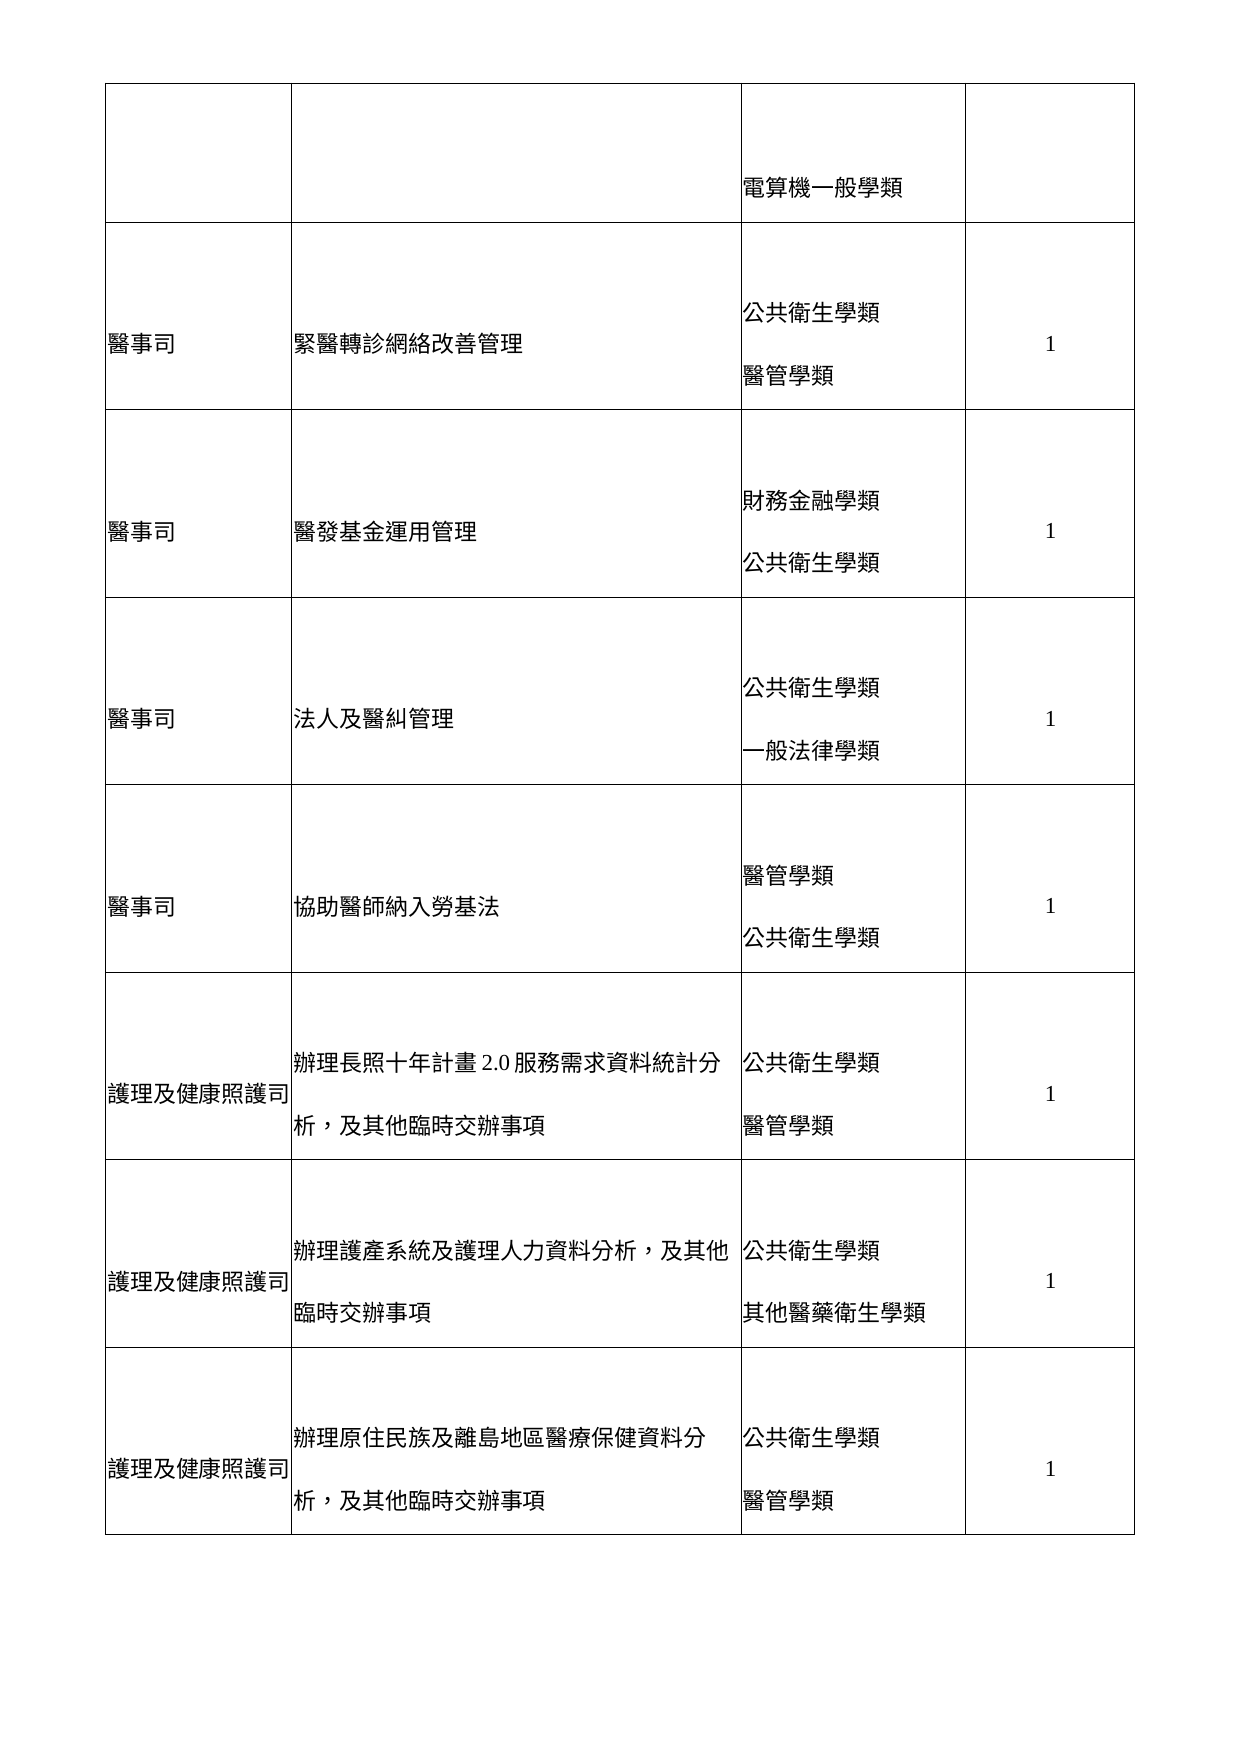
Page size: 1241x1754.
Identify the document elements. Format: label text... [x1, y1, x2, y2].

table_cell 法人及醫糾管理 [292, 598, 741, 784]
table_cell 公共衛生學類 醫管學類 [742, 1348, 965, 1534]
table_cell 緊醫轉診網絡改善管理 [292, 223, 741, 409]
table_cell 護理及健康照護司 [106, 973, 291, 1159]
table_cell 1 [966, 223, 1134, 409]
table_cell 公共衛生學類 一般法律學類 [742, 598, 965, 784]
table_cell [292, 84, 741, 222]
table_cell 公共衛生學類 其他醫藥衛生學類 [742, 1160, 965, 1347]
table_cell 1 [966, 598, 1134, 784]
table_cell 1 [966, 973, 1134, 1159]
table_cell 公共衛生學類 醫管學類 [742, 223, 965, 409]
table_cell 護理及健康照護司 [106, 1348, 291, 1534]
table_cell 1 [966, 1160, 1134, 1347]
table_cell 醫事司 [106, 410, 291, 597]
table_cell [106, 84, 291, 222]
table_cell 1 [966, 410, 1134, 597]
table_cell 辦理原住民族及離島地區醫療保健資料分析，及其他臨時交辦事項 [292, 1348, 741, 1534]
table_cell 醫管學類 公共衛生學類 [742, 785, 965, 972]
table_cell 電算機一般學類 [742, 84, 965, 222]
table_cell 醫事司 [106, 223, 291, 409]
table_cell 醫事司 [106, 785, 291, 972]
table_cell 1 [966, 1348, 1134, 1534]
table_cell [966, 84, 1134, 222]
table_cell 醫發基金運用管理 [292, 410, 741, 597]
table_cell 1 [966, 785, 1134, 972]
table_cell 醫事司 [106, 598, 291, 784]
table_cell 財務金融學類 公共衛生學類 [742, 410, 965, 597]
table_cell 協助醫師納入勞基法 [292, 785, 741, 972]
table_cell 護理及健康照護司 [106, 1160, 291, 1347]
table_cell 公共衛生學類 醫管學類 [742, 973, 965, 1159]
table_cell 辦理長照十年計畫2.0服務需求資料統計分析，及其他臨時交辦事項 [292, 973, 741, 1159]
table_cell 辦理護產系統及護理人力資料分析，及其他臨時交辦事項 [292, 1160, 741, 1347]
